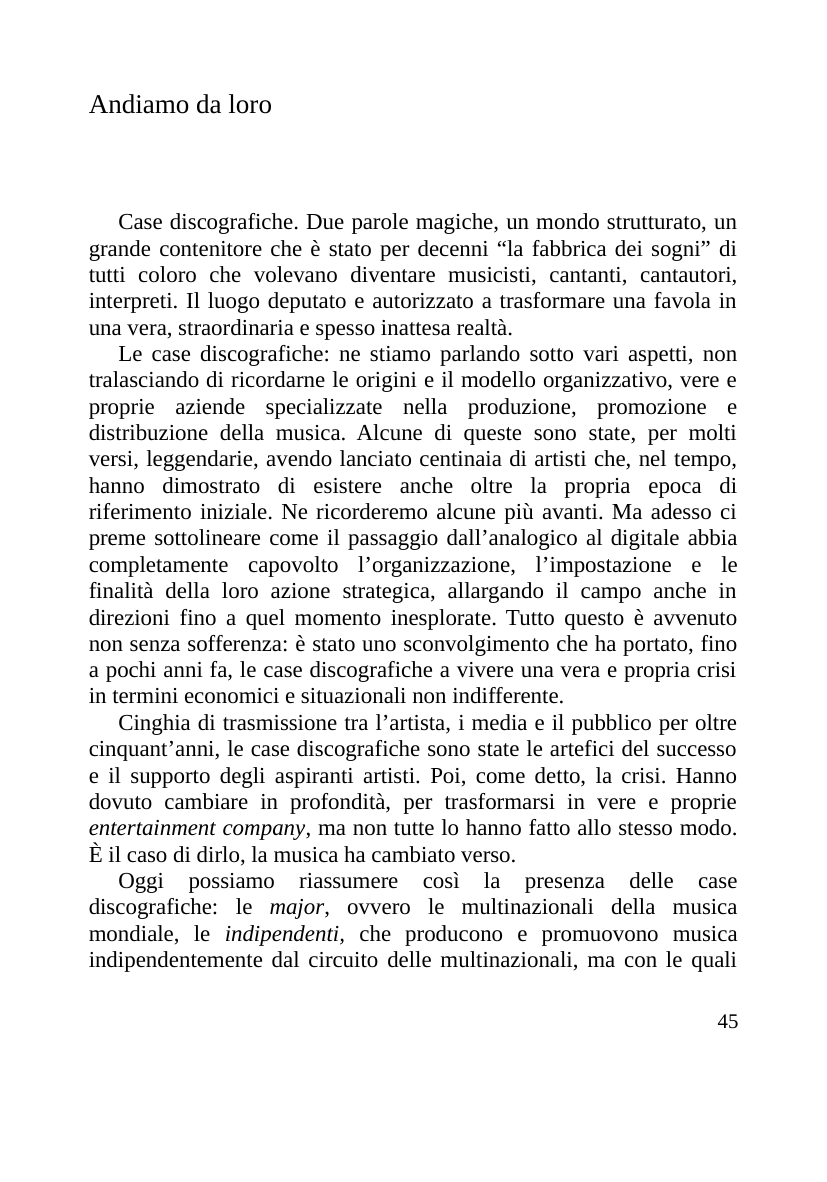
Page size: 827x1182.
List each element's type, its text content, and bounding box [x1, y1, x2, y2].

text Andiamo da loro [88, 88, 738, 120]
text Oggi possiamo riassumere così la presenza delle case discografiche: le major, ovvero le multinazionali della musica mondiale, le indipendenti, che producono e promuovono musica indipendentemente dal circuito delle multinazionali, ma con le quali [88, 867, 738, 972]
text Case discografiche. Due parole magiche, un mondo strutturato, un grande contenitore che è stato per decenni “la fabbrica dei sogni” di tutti coloro che volevano diventare musicisti, cantanti, cantautori, interpreti. Il luogo deputato e autorizzato a trasformare una favola in una vera, straordinaria e spesso inattesa realtà. [88, 208, 738, 340]
text Cinghia di trasmissione tra l’artista, i media e il pubblico per oltre cinquant’anni, le case discografiche sono state le artefici del successo e il supporto degli aspiranti artisti. Poi, come detto, la crisi. Hanno dovuto cambiare in profondità, per trasformarsi in vere e proprie entertainment company, ma non tutte lo hanno fatto allo stesso modo. è il caso di dirlo, la musica ha cambiato verso. [88, 709, 738, 867]
text Le case discografiche: ne stiamo parlando sotto vari aspetti, non tralasciando di ricordarne le origini e il modello organizzativo, vere e proprie aziende specializzate nella produzione, promozione e distribuzione della musica. Alcune di queste sono state, per molti versi, leggendarie, avendo lanciato centinaia di artisti che, nel tempo, hanno dimostrato di esistere anche oltre la propria epoca di riferimento iniziale. Ne ricorderemo alcune più avanti. Ma adesso ci preme sottolineare come il passaggio dall’analogico al digitale abbia completamente capovolto l’organizzazione, l’impostazione e le finalità della loro azione strategica, allargando il campo anche in direzioni fino a quel momento inesplorate. Tutto questo è avvenuto non senza sofferenza: è stato uno sconvolgimento che ha portato, fino a pochi anni fa, le case discografiche a vivere una vera e propria crisi in termini economici e situazionali non indifferente. [88, 340, 738, 709]
